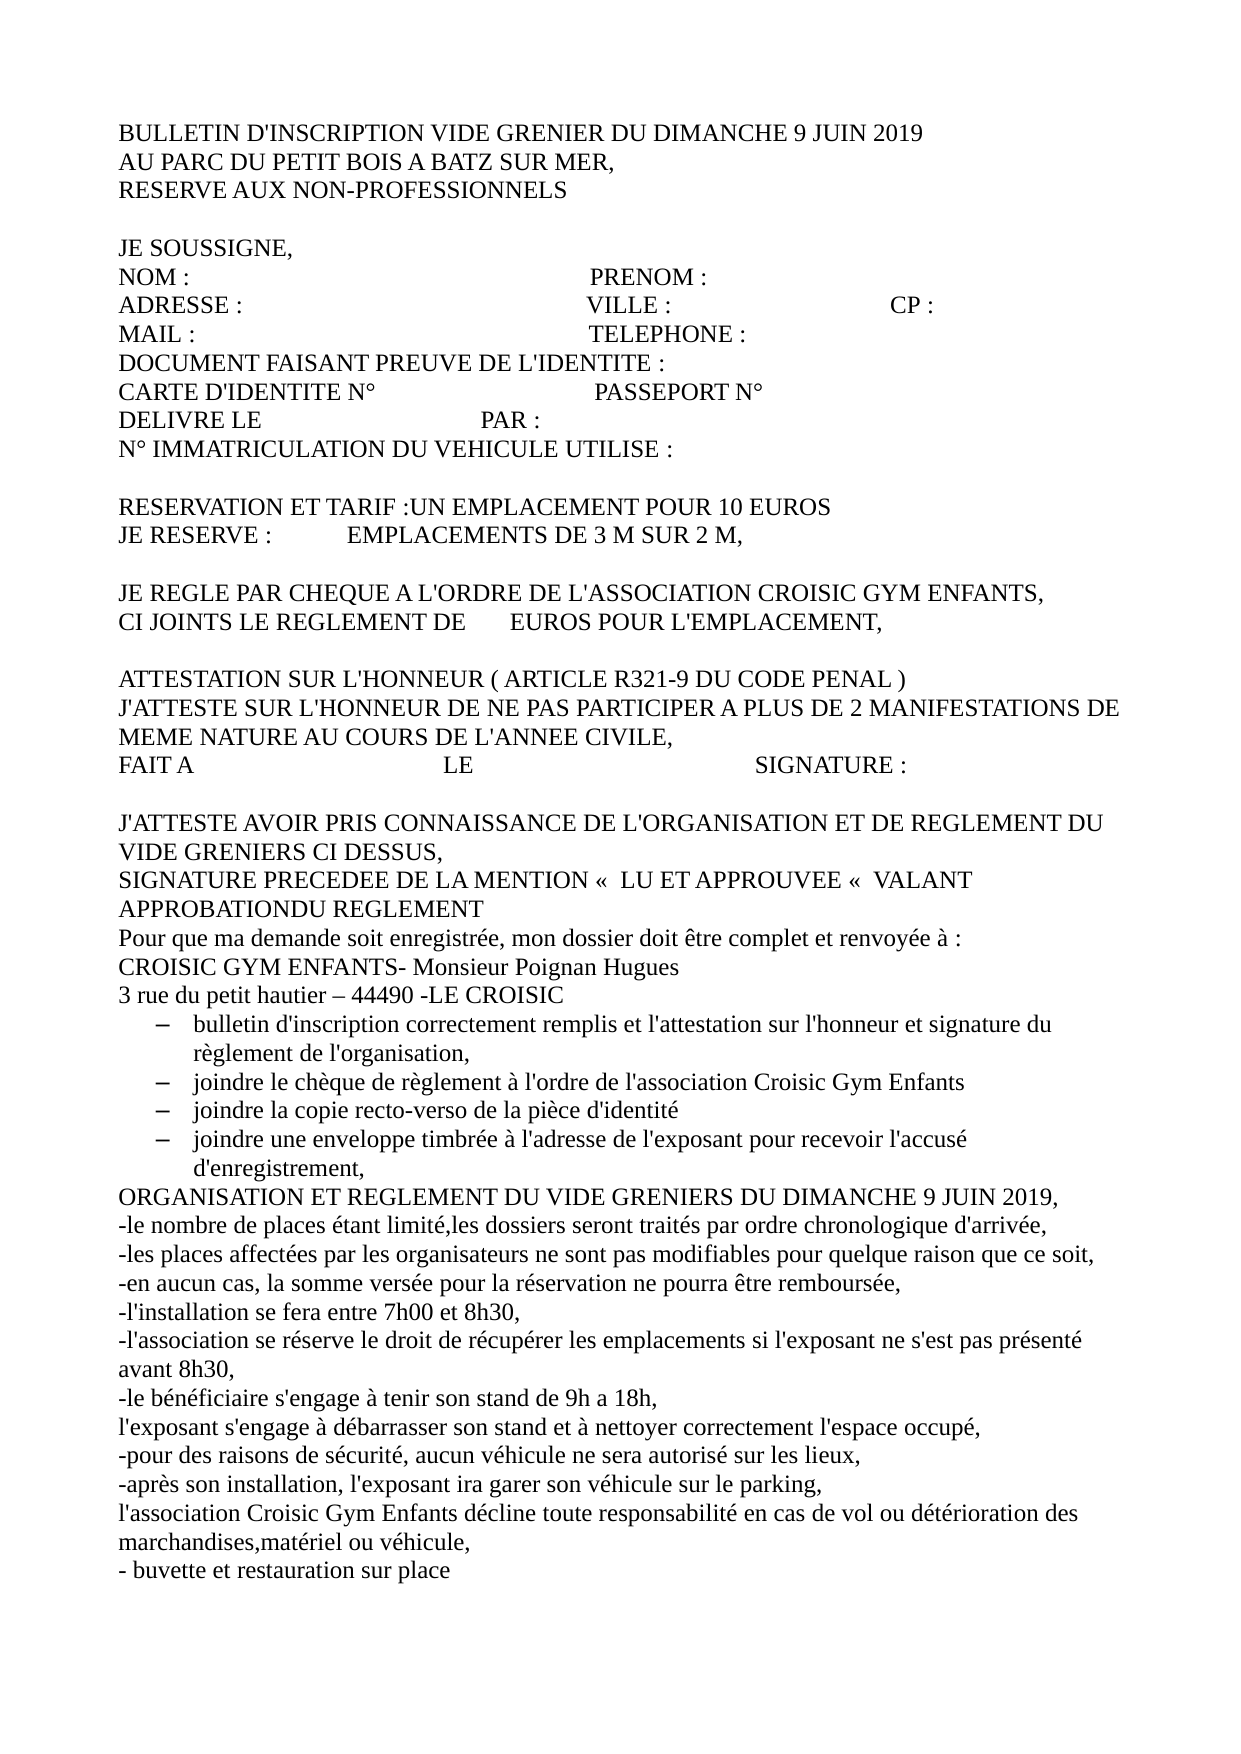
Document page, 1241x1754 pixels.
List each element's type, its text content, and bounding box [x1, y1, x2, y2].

text MAIL : TELEPHONE : [118, 319, 1122, 348]
text -en aucun cas, la somme versée pour la réservation ne pourra être remboursée, [118, 1268, 1122, 1297]
text DELIVRE LE PAR : [118, 406, 1122, 434]
text -le nombre de places étant limité,les dossiers seront traités par ordre chronologique d'arrivée, [118, 1211, 1122, 1239]
text l'association Croisic Gym Enfants décline toute responsabilité en cas de vol ou détérioration des marchandises,matériel ou véhicule, [118, 1498, 1122, 1556]
text J'ATTESTE SUR L'HONNEUR DE NE PAS PARTICIPER A PLUS DE 2 MANIFESTATIONS DE MEME NATURE AU COURS DE L'ANNEE CIVILE, [118, 693, 1122, 751]
text CROISIC GYM ENFANTS- Monsieur Poignan Hugues [118, 952, 1122, 981]
text JE SOUSSIGNE, [118, 233, 1122, 262]
text DOCUMENT FAISANT PREUVE DE L'IDENTITE : [118, 348, 1122, 377]
text ADRESSE : VILLE : CP : [118, 291, 1122, 319]
text Pour que ma demande soit enregistrée, mon dossier doit être complet et renvoyée à : [118, 923, 1122, 952]
list joindre une enveloppe timbrée à l'adresse de l'exposant pour recevoir l'accusé d'enregistrement, [156, 1124, 1122, 1182]
text NOM : PRENOM : [118, 262, 1122, 291]
text BULLETIN D'INSCRIPTION VIDE GRENIER DU DIMANCHE 9 JUIN 2019 [118, 118, 1122, 147]
text -l'association se réserve le droit de récupérer les emplacements si l'exposant ne s'est pas présenté avant 8h30, [118, 1326, 1122, 1383]
text -après son installation, l'exposant ira garer son véhicule sur le parking, [118, 1469, 1122, 1498]
text RESERVE AUX NON-PROFESSIONNELS [118, 176, 1122, 204]
text FAIT A LE SIGNATURE : [118, 751, 1122, 779]
text -pour des raisons de sécurité, aucun véhicule ne sera autorisé sur les lieux, [118, 1441, 1122, 1469]
text -les places affectées par les organisateurs ne sont pas modifiables pour quelque raison que ce soit, [118, 1239, 1122, 1268]
text ORGANISATION ET REGLEMENT DU VIDE GRENIERS DU DIMANCHE 9 JUIN 2019, [118, 1182, 1122, 1211]
text CARTE D'IDENTITE N° PASSEPORT N° [118, 377, 1122, 406]
text CI JOINTS LE REGLEMENT DE EUROS POUR L'EMPLACEMENT, [118, 607, 1122, 636]
list joindre le chèque de règlement à l'ordre de l'association Croisic Gym Enfants [156, 1067, 1122, 1096]
text JE RESERVE : EMPLACEMENTS DE 3 M SUR 2 M, [118, 521, 1122, 549]
list bulletin d'inscription correctement remplis et l'attestation sur l'honneur et signature du règlement de l'organisation, [156, 1009, 1122, 1067]
text ATTESTATION SUR L'HONNEUR ( ARTICLE R321-9 DU CODE PENAL ) [118, 664, 1122, 693]
text -le bénéficiaire s'engage à tenir son stand de 9h a 18h, [118, 1383, 1122, 1412]
text RESERVATION ET TARIF :UN EMPLACEMENT POUR 10 EUROS [118, 492, 1122, 521]
list joindre la copie recto-verso de la pièce d'identité [156, 1096, 1122, 1124]
text AU PARC DU PETIT BOIS A BATZ SUR MER, [118, 147, 1122, 176]
text N° IMMATRICULATION DU VEHICULE UTILISE : [118, 434, 1122, 463]
text SIGNATURE PRECEDEE DE LA MENTION « LU ET APPROUVEE « VALANT APPROBATIONDU REGLEMENT [118, 866, 1122, 923]
text J'ATTESTE AVOIR PRIS CONNAISSANCE DE L'ORGANISATION ET DE REGLEMENT DU VIDE GRENIERS CI DESSUS, [118, 808, 1122, 866]
text JE REGLE PAR CHEQUE A L'ORDRE DE L'ASSOCIATION CROISIC GYM ENFANTS, [118, 578, 1122, 607]
text -l'installation se fera entre 7h00 et 8h30, [118, 1297, 1122, 1326]
text 3 rue du petit hautier – 44490 -LE CROISIC [118, 981, 1122, 1009]
text l'exposant s'engage à débarrasser son stand et à nettoyer correctement l'espace occupé, [118, 1412, 1122, 1441]
text - buvette et restauration sur place [118, 1556, 1122, 1584]
